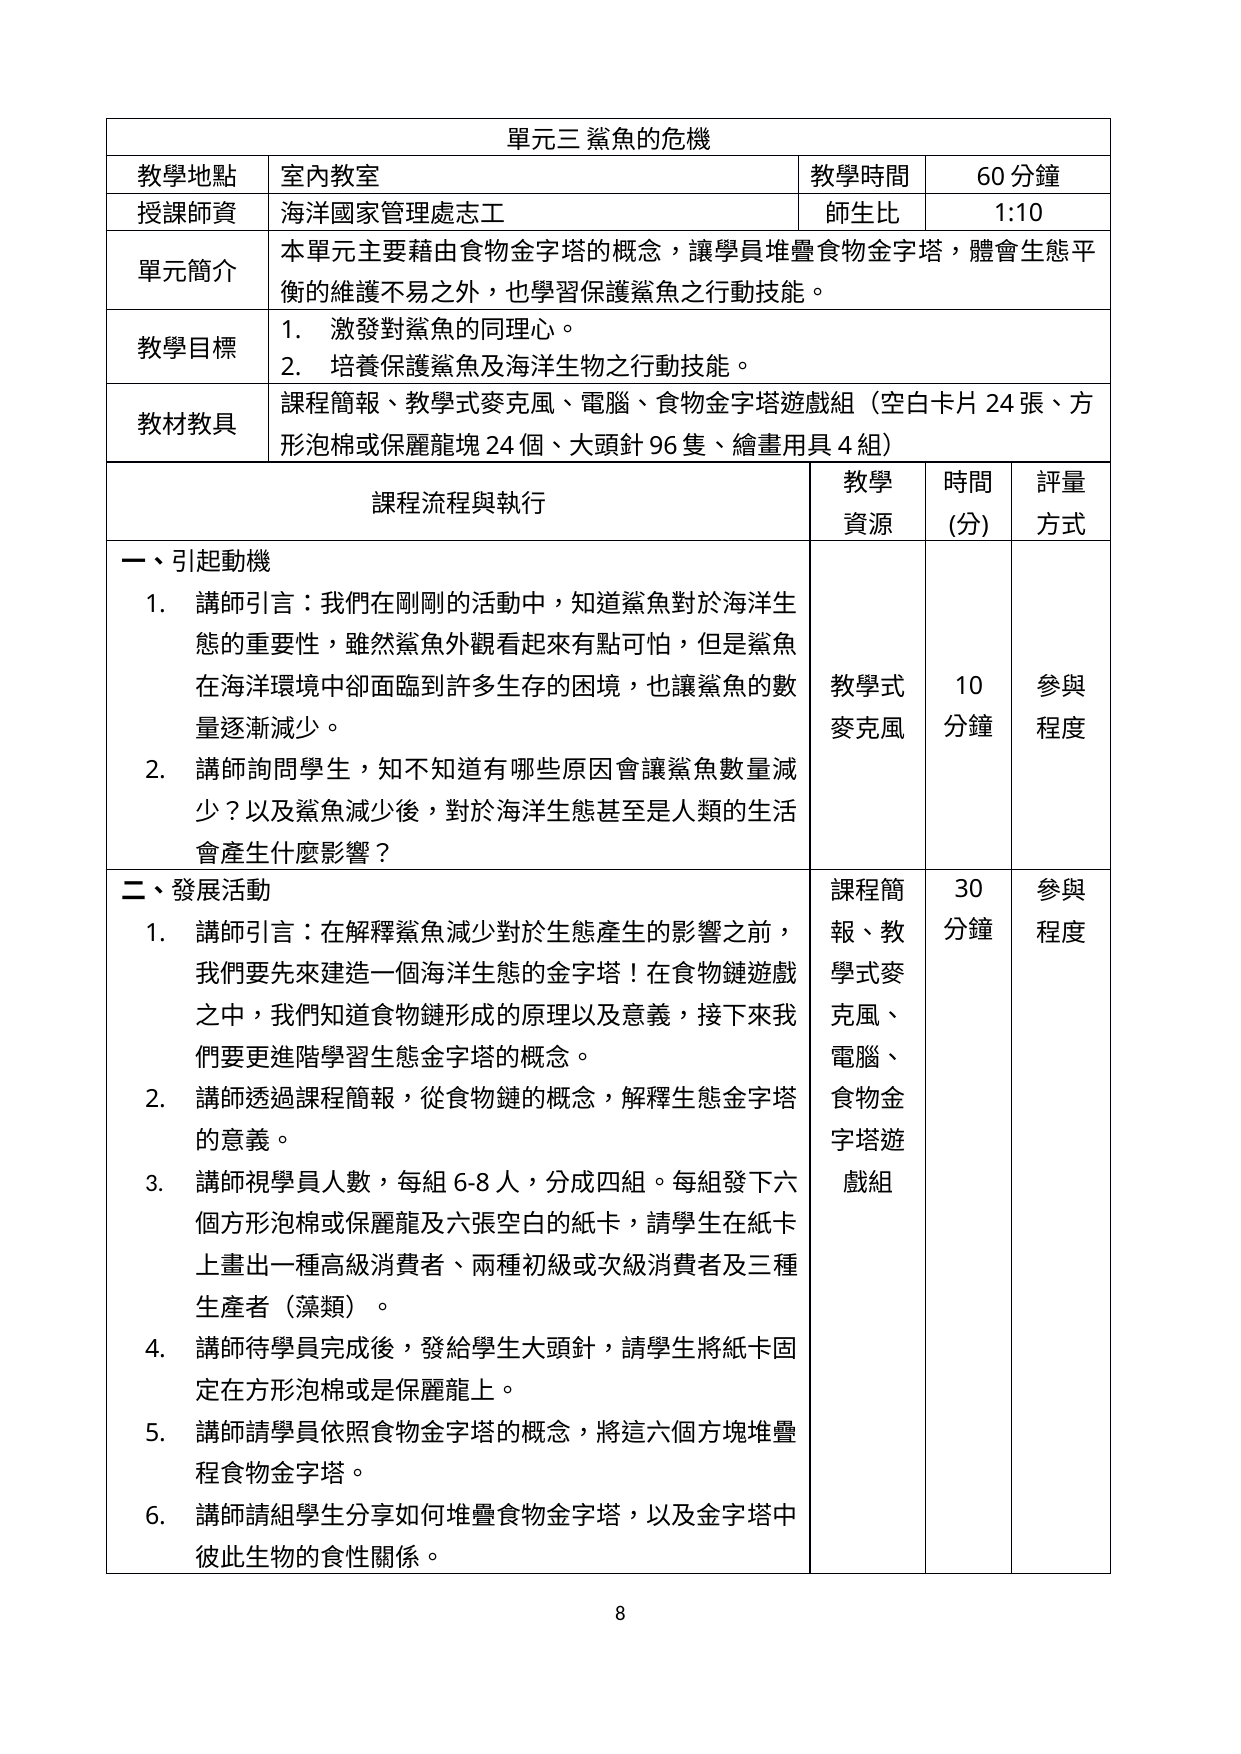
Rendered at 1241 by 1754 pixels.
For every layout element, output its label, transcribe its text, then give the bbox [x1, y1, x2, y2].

table_cell 教學目標 [107, 310, 268, 382]
table_cell 1:10 [926, 194, 1110, 230]
table_cell 一、引起動機 講師引言：我們在剛剛的活動中，知道鯊魚對於海洋生態的重要性，雖然鯊魚外觀看起來有點可怕，但是鯊魚在海洋環境中卻面臨到許多生存的困境，也讓鯊魚的數量逐漸減少。 講師詢問學生，知不知道有哪些原因會讓鯊魚數量減少？以及鯊魚減少後，對於海洋生態甚至是人類的生活會產生什麼影響？ [107, 541, 809, 869]
table_cell 時間 (分) [926, 463, 1011, 540]
table_cell 教學地點 [107, 156, 268, 193]
table_cell 課程簡報、教學式麥克風、電腦、食物金字塔遊戲組 [811, 870, 925, 1573]
table_cell 教學時間 [799, 156, 925, 193]
table_cell 評量 方式 [1012, 463, 1110, 540]
table_cell 課程流程與執行 [107, 463, 809, 540]
table_cell 參與 程度 [1012, 541, 1110, 869]
table_header 單元三 鯊魚的危機 [107, 119, 1110, 155]
table_cell 30 分鐘 [926, 870, 1011, 1573]
table_cell 課程簡報、教學式麥克風、電腦、食物金字塔遊戲組（空白卡片24張、方形泡棉或保麗龍塊24個、大頭針96隻、繪畫用具4組） [269, 384, 1110, 461]
table_cell 教材教具 [107, 384, 268, 461]
table_cell 海洋國家管理處志工 [269, 194, 798, 230]
table_cell 師生比 [799, 194, 925, 230]
table_cell 10 分鐘 [926, 541, 1011, 869]
table_cell 教學式麥克風 [811, 541, 925, 869]
table_cell 60分鐘 [926, 156, 1110, 193]
table_cell 激發對鯊魚的同理心。 培養保護鯊魚及海洋生物之行動技能。 [269, 310, 1110, 382]
table_cell 授課師資 [107, 194, 268, 230]
table_cell 室內教室 [269, 156, 798, 193]
table_cell 本單元主要藉由食物金字塔的概念，讓學員堆疊食物金字塔，體會生態平衡的維護不易之外，也學習保護鯊魚之行動技能。 [269, 231, 1110, 309]
table_cell 二、發展活動 講師引言：在解釋鯊魚減少對於生態產生的影響之前，我們要先來建造一個海洋生態的金字塔！在食物鏈遊戲之中，我們知道食物鏈形成的原理以及意義，接下來我們要更進階學習生態金字塔的概念。 講師透過課程簡報，從食物鏈的概念，解釋生態金字塔的意義。 講師視學員人數，每組6-8人，分成四組。每組發下六個方形泡棉或保麗龍及六張空白的紙卡，請學生在紙卡上畫出一種高級消費者、兩種初級或次級消費者及三種生產者（藻類）。 講師待學員完成後，發給學生大頭針，請學生將紙卡固定在方形泡棉或是保麗龍上。 講師請學員依照食物金字塔的概念，將這六個方塊堆疊程食物金字塔。 講師請組學生分享如何堆疊食物金字塔，以及金字塔中彼此生物的食性關係。 講師請學生介紹的過程中，需要把重點放在說明消者者與生產者之間的關係。對於生物實際的食性情況，不需要刻意著墨，除非是非常誇張的情況，例如鯊魚吃貝類，才需要說明生物在食性關係上不太有可能發生。 各組學生分享完畢後，講師依序請各組學生，從生產者、初級或次級消費者及超級消費者的方塊拿到前方，並依序堆疊程大型食物金字塔。 講師說明：海洋生態的組成就像是這樣的金字塔，由許多生物所構成，而其中鯊魚這種高級消費者所扮演的角色尤為重要。鯊魚透過掠食的行為，可以控制海洋生態中的物種數量，當某一特定生物的數量過多或過少時，對於生態系將產生很大影響。 講師透過課程簡報，說明鯊魚面臨的生存危機，主要來自人類的捕捉以及廢棄物的汙染。人類認為魚翅具有養顏美容及有益身體健康，因此大肆捕捉鯊魚。然而鯊魚最具有經濟價值的部位僅只有魚翅的部分，所以大部分的鯊魚被割下魚翅後就被丟入海中，無法游泳的鯊魚只能窒息死亡。另一方面，鯊魚的好奇心相當高，面對未知的物品都會咬咬看，因此漂浮在海上的塑膠垃圾，幾乎會被鯊魚當成食物，導致鯊魚的胃部中無法承擔過多無法消化的塑膠垃圾而造成胃穿孔等疾病。 講師說明保護鯊魚的方式需要從大家從生活中做起，除了拒吃魚翅之外，也要向家人傳達鯊魚的重要性，另外不要任意丟棄垃圾，跟著老師到海邊淨灘也都是保護鯊魚的方式。 講師詢問學生：人類跟鯊魚有沒有和平共處的方式呢？ 講師彙整學生的答案，並說明人跟鯊魚其實可以和平共處，只要彼此都能尊重彼此的生活習性及生活環境，鯊魚甚至對人類來說反而更重要！ 講師於課程最後，將金字塔中某一部分的鯊魚抽離，讓金字塔倒下。而後說明，當海洋生態中缺少鯊魚就會造成海洋生態的紊亂，進而影響生物間的平衡，也會間接影響到人類，因此保護鯊魚也相當於是保護人類！ [107, 870, 809, 1573]
table_cell 參與 程度 [1012, 870, 1110, 1573]
table_cell 單元簡介 [107, 231, 268, 309]
table_cell 教學 資源 [811, 463, 925, 540]
